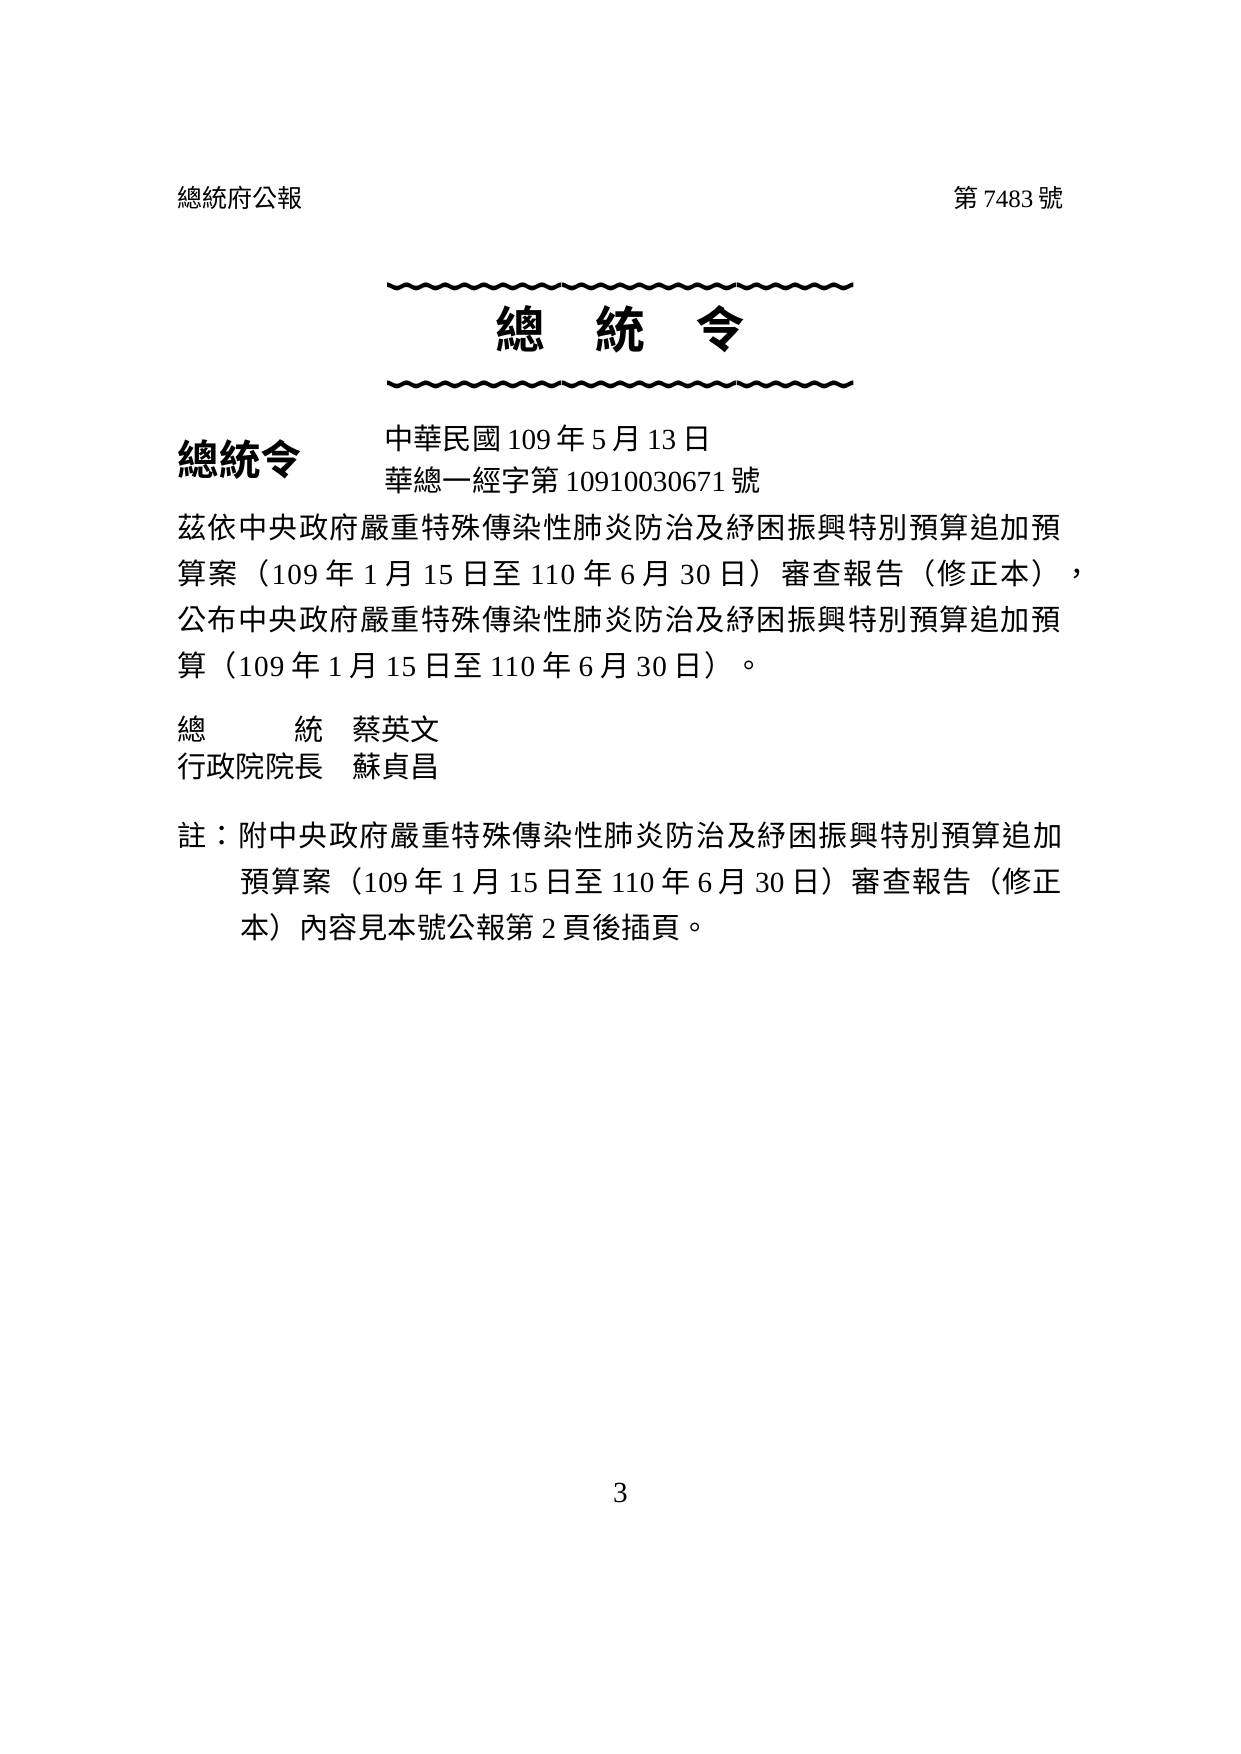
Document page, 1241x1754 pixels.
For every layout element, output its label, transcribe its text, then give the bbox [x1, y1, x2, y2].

table_header 總統令 [174, 413, 381, 502]
text 總統令 [177, 291, 1063, 363]
text ﹏﹏﹏﹏﹏﹏﹏﹏ [177, 266, 1063, 291]
text ﹏﹏﹏﹏﹏﹏﹏﹏ [177, 363, 1063, 388]
text 註：附中央政府嚴重特殊傳染性肺炎防治及紓困振興特別預算追加預算案（109年1月15日至110年6月30日）審查報告（修正本）內容見本號公報第2頁後插頁。 [177, 810, 1063, 948]
text 茲依中央政府嚴重特殊傳染性肺炎防治及紓困振興特別預算追加預算案（109年1月15日至110年6月30日）審查報告（修正本），公布中央政府嚴重特殊傳染性肺炎防治及紓困振興特別預算追加預算（109年1月15日至110年6月30日）。 [177, 502, 1063, 685]
table_header 中華民國109年5月13日 華總一經字第10910030671號 [381, 413, 877, 502]
text 總 統 蔡英文 行政院院長 蘇貞昌 [177, 710, 1063, 785]
